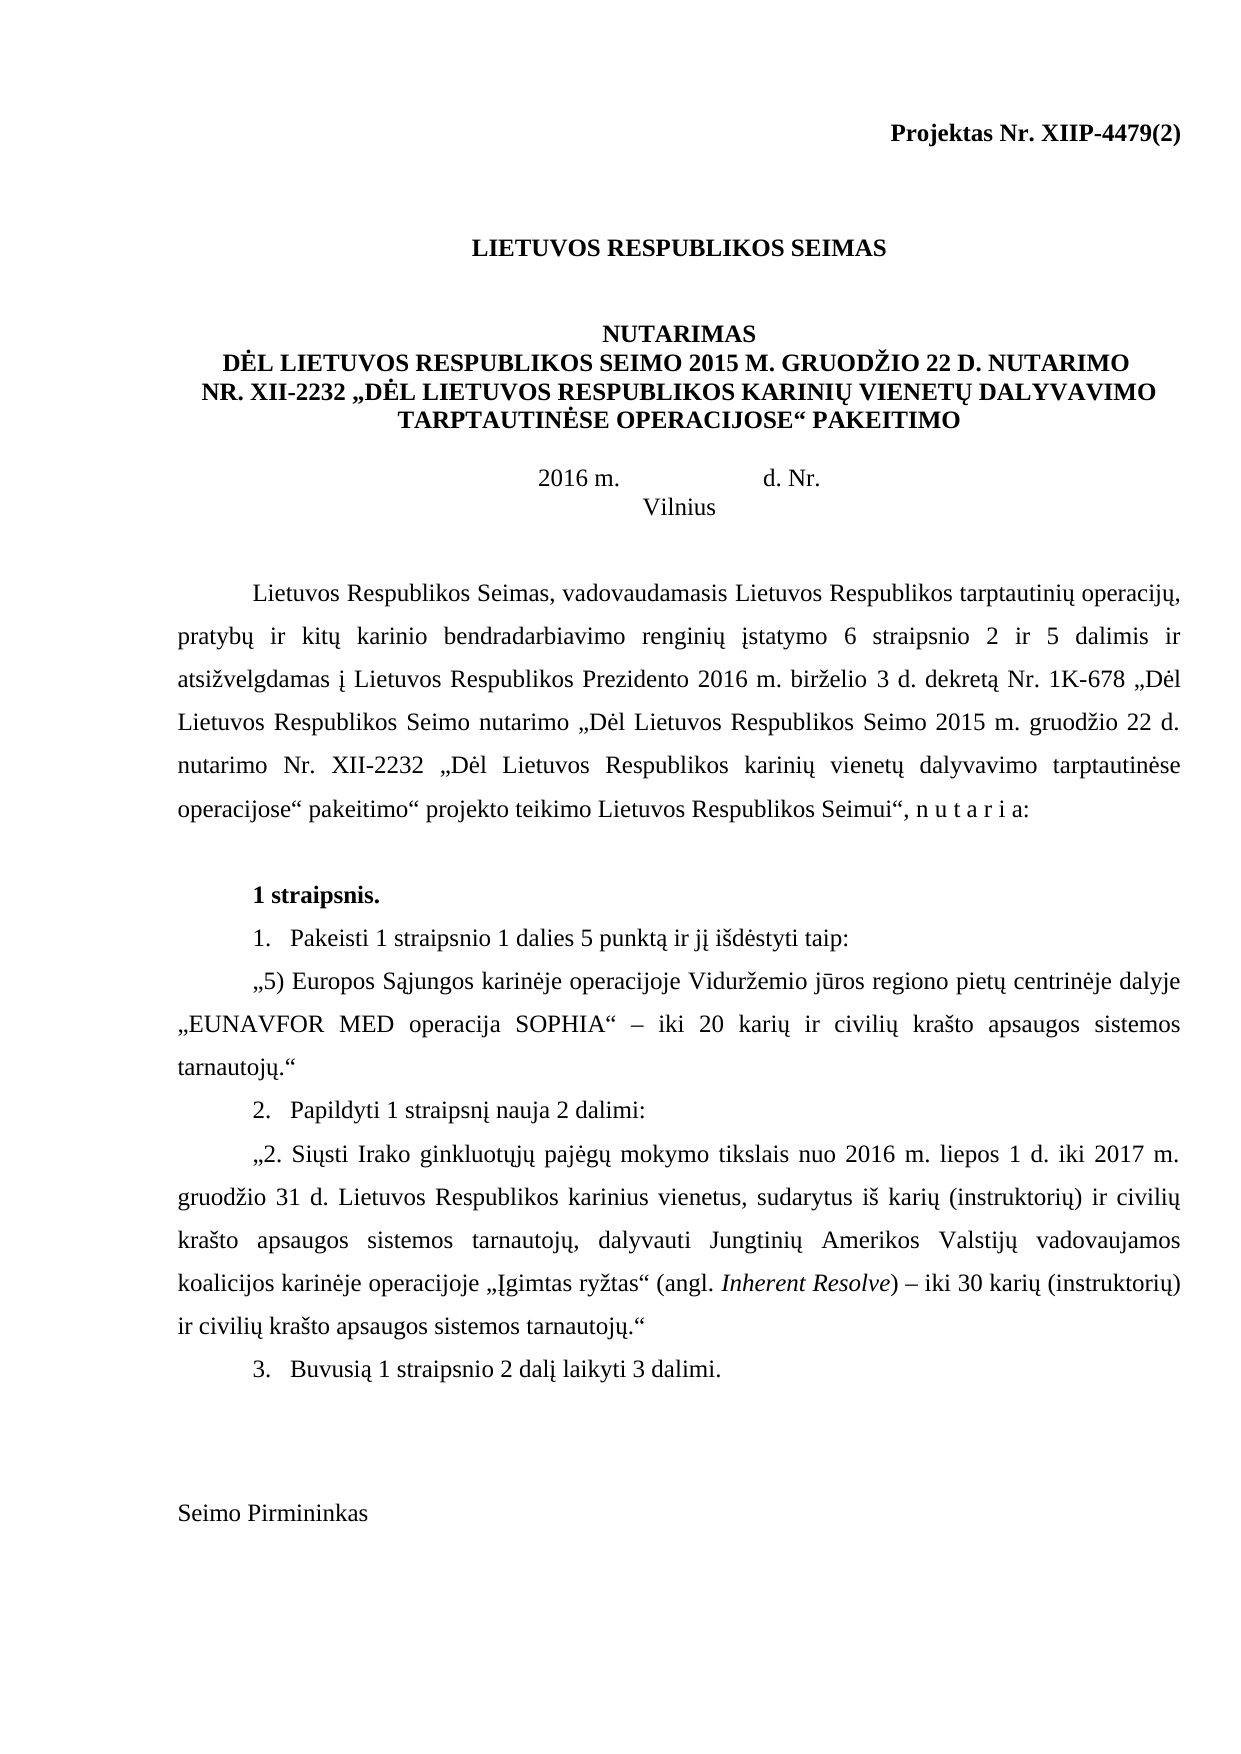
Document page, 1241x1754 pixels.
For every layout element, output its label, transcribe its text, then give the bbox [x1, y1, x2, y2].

text 3. Buvusią 1 straipsnio 2 dalį laikyti 3 dalimi. [252, 1354, 1181, 1383]
text LIETUVOS RESPUBLIKOS SEIMAS [177, 233, 1181, 262]
text Seimo Pirmininkas [177, 1498, 1181, 1527]
text „2. Siųsti Irako ginkluotųjų pajėgų mokymo tikslais nuo 2016 m. liepos 1 d. iki 2017 m. gruodžio 31 d. Lietuvos Respublikos karinius vienetus, sudarytus iš karių (instruktorių) ir civilių krašto apsaugos sistemos tarnautojų, dalyvauti Jungtinių Amerikos Valstijų vadovaujamos koalicijos karinėje operacijoje „Įgimtas ryžtas“ (angl. Inherent Resolve) – iki 30 karių (instruktorių) ir civilių krašto apsaugos sistemos tarnautojų.“ [177, 1139, 1181, 1340]
text 1 straipsnis. [177, 880, 1181, 909]
text Vilnius [177, 492, 1181, 521]
text DĖL LIETUVOS RESPUBLIKOS SEIMO 2015 M. GRUODŽIO 22 D. NUTARIMO [177, 348, 1181, 377]
text 1. Pakeisti 1 straipsnio 1 dalies 5 punktą ir jį išdėstyti taip: [252, 923, 1181, 952]
text Lietuvos Respublikos Seimas, vadovaudamasis Lietuvos Respublikos tarptautinių operacijų, pratybų ir kitų karinio bendradarbiavimo renginių įstatymo 6 straipsnio 2 ir 5 dalimis ir atsižvelgdamas į Lietuvos Respublikos Prezidento 2016 m. birželio 3 d. dekretą Nr. 1K-678 „Dėl Lietuvos Respublikos Seimo nutarimo „Dėl Lietuvos Respublikos Seimo 2015 m. gruodžio 22 d. nutarimo Nr. XII-2232 „Dėl Lietuvos Respublikos karinių vienetų dalyvavimo tarptautinėse operacijose“ pakeitimo“ projekto teikimo Lietuvos Respublikos Seimui“, n u t a r i a: [177, 578, 1181, 822]
text NUTARIMAS [177, 319, 1181, 348]
text NR. XII-2232 „DĖL LIETUVOS RESPUBLIKOS KARINIŲ VIENETŲ DALYVAVIMO TARPTAUTINĖSE OPERACIJOSE“ PAKEITIMO [177, 377, 1181, 434]
text 2016 m. d. Nr. [177, 463, 1181, 492]
text „5) Europos Sąjungos karinėje operacijoje Viduržemio jūros regiono pietų centrinėje dalyje „EUNAVFOR MED operacija SOPHIA“ – iki 20 karių ir civilių krašto apsaugos sistemos tarnautojų.“ [177, 966, 1181, 1081]
text 2. Papildyti 1 straipsnį nauja 2 dalimi: [252, 1096, 1181, 1124]
text Projektas Nr. XIIP-4479(2) [177, 118, 1181, 147]
